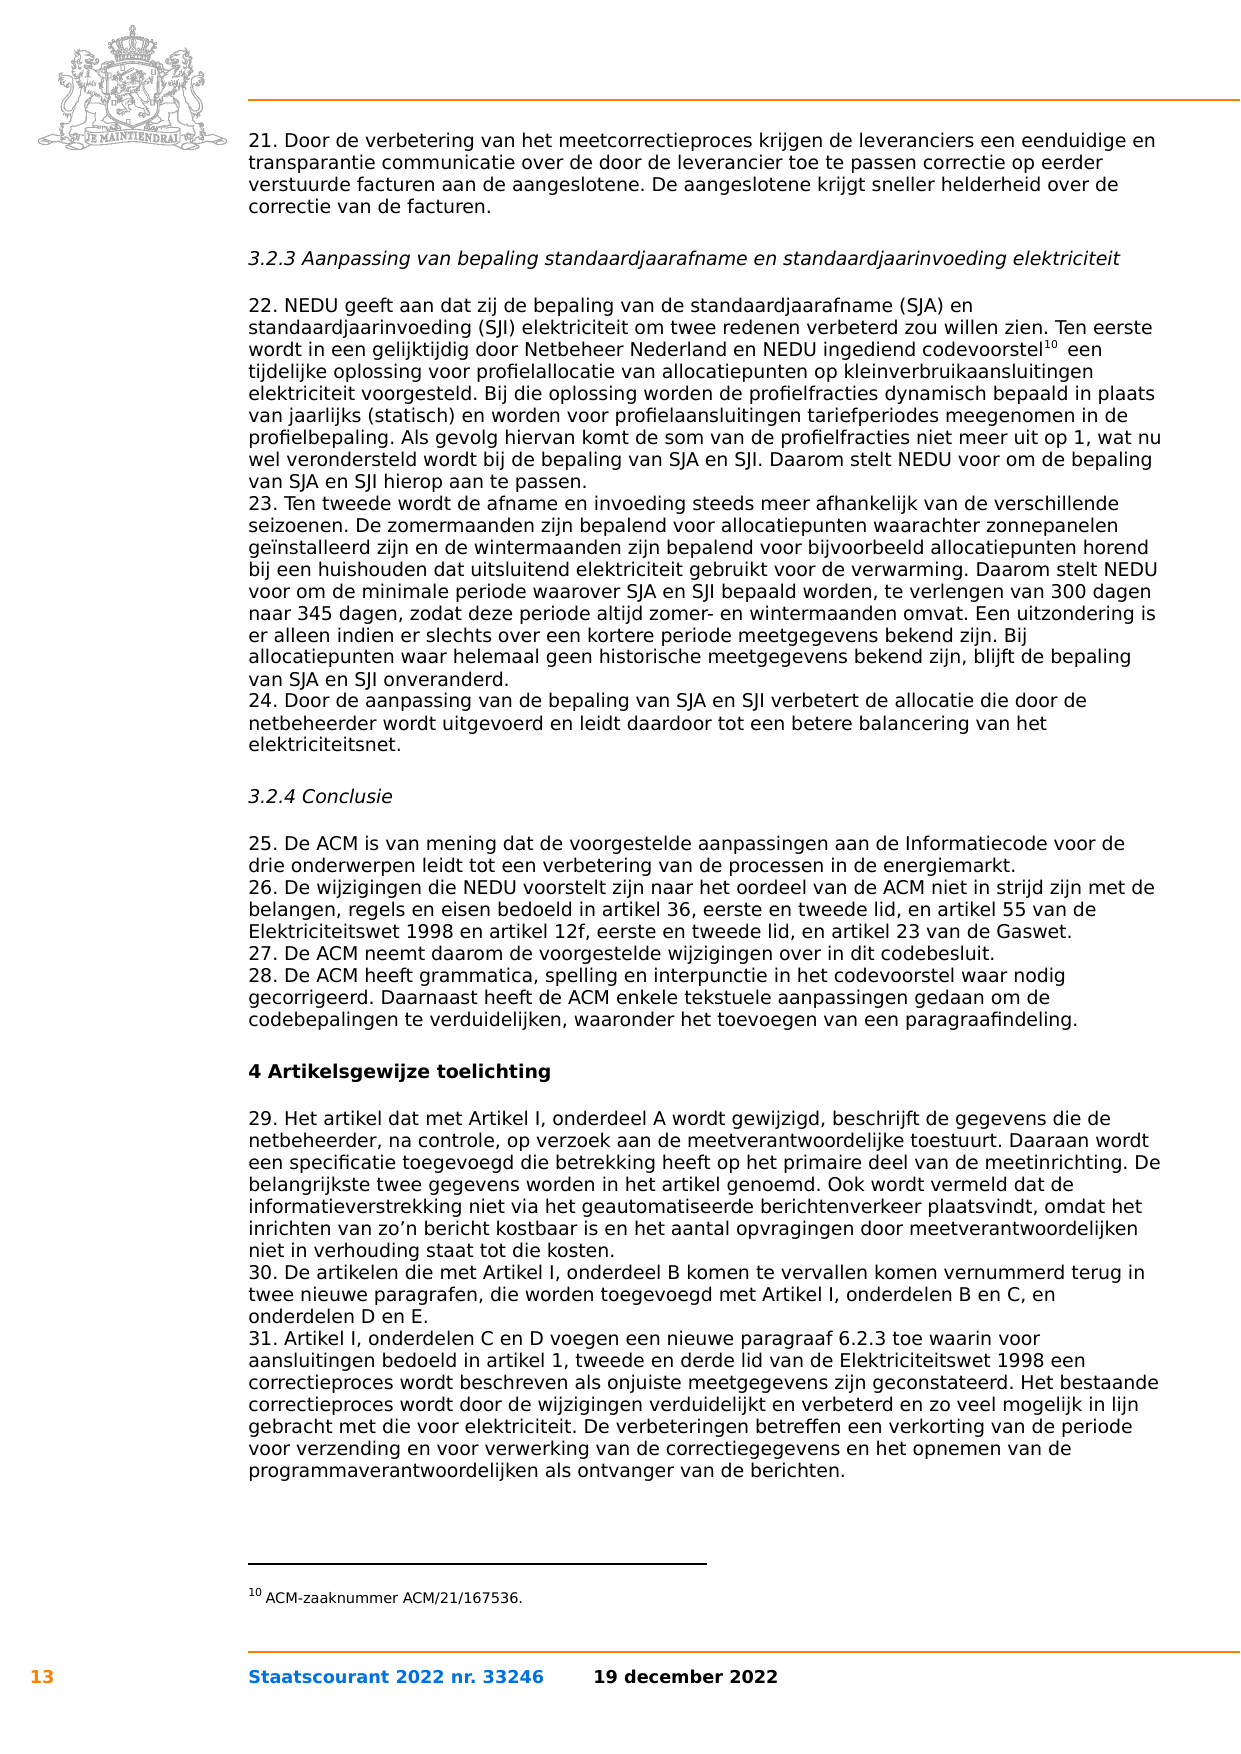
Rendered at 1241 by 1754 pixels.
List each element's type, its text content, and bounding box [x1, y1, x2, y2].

subtitle 4 Artikelsgewijze toelichting [248, 1061, 1163, 1083]
text 31. Artikel I, onderdelen C en D voegen een nieuwe paragraaf 6.2.3 toe waarin voor aansluitingen bedoeld in artikel 1, tweede en derde lid van de Elektriciteitswet 1998 een correctieproces wordt beschreven als onjuiste meetgegevens zijn geconstateerd. Het bestaande correctieproces wordt door de wijzigingen verduidelijkt en verbeterd en zo veel mogelijk in lijn gebracht met die voor elektriciteit. De verbeteringen betreffen een verkorting van de periode voor verzending en voor verwerking van de correctiegegevens en het opnemen van de programmaverantwoordelijken als ontvanger van de berichten. [248, 1328, 1163, 1482]
text 22. NEDU geeft aan dat zij de bepaling van de standaardjaarafname (SJA) en standaardjaarinvoeding (SJI) elektriciteit om twee redenen verbeterd zou willen zien. Ten eerste wordt in een gelijktijdig door Netbeheer Nederland en NEDU ingediend codevoorstel een tijdelijke oplossing voor profielallocatie van allocatiepunten op kleinverbruikaansluitingen elektriciteit voorgesteld. Bij die oplossing worden de profielfracties dynamisch bepaald in plaats van jaarlijks (statisch) en worden voor profielaansluitingen tariefperiodes meegenomen in de profielbepaling. Als gevolg hiervan komt de som van de profielfracties niet meer uit op 1, wat nu wel verondersteld wordt bij de bepaling van SJA en SJI. Daarom stelt NEDU voor om de bepaling van SJA en SJI hierop aan te passen. [248, 295, 1163, 493]
text 25. De ACM is van mening dat de voorgestelde aanpassingen aan de Informatiecode voor de drie onderwerpen leidt tot een verbetering van de processen in de energiemarkt. [248, 833, 1163, 877]
text 21. Door de verbetering van het meetcorrectieproces krijgen de leveranciers een eenduidige en transparantie communicatie over de door de leverancier toe te passen correctie op eerder verstuurde facturen aan de aangeslotene. De aangeslotene krijgt sneller helderheid over de correctie van de facturen. [248, 130, 1163, 218]
text 26. De wijzigingen die NEDU voorstelt zijn naar het oordeel van de ACM niet in strijd zijn met de belangen, regels en eisen bedoeld in artikel 36, eerste en tweede lid, en artikel 55 van de Elektriciteitswet 1998 en artikel 12f, eerste en tweede lid, en artikel 23 van de Gaswet. [248, 877, 1163, 943]
text 28. De ACM heeft grammatica, spelling en interpunctie in het codevoorstel waar nodig gecorrigeerd. Daarnaast heeft de ACM enkele tekstuele aanpassingen gedaan om de codebepalingen te verduidelijken, waaronder het toevoegen van een paragraafindeling. [248, 965, 1163, 1031]
text 23. Ten tweede wordt de afname en invoeding steeds meer afhankelijk van de verschillende seizoenen. De zomermaanden zijn bepalend voor allocatiepunten waarachter zonnepanelen geïnstalleerd zijn en de wintermaanden zijn bepalend voor bijvoorbeeld allocatiepunten horend bij een huishouden dat uitsluitend elektriciteit gebruikt voor de verwarming. Daarom stelt NEDU voor om de minimale periode waarover SJA en SJI bepaald worden, te verlengen van 300 dagen naar 345 dagen, zodat deze periode altijd zomer- en wintermaanden omvat. Een uitzondering is er alleen indien er slechts over een kortere periode meetgegevens bekend zijn. Bij allocatiepunten waar helemaal geen historische meetgegevens bekend zijn, blijft de bepaling van SJA en SJI onveranderd. [248, 493, 1163, 690]
subtitle 3.2.4 Conclusie [248, 786, 1163, 808]
text ACM-zaaknummer ACM/21/167536. [248, 1586, 1163, 1608]
picture [38, 25, 227, 150]
text 24. Door de aanpassing van de bepaling van SJA en SJI verbetert de allocatie die door de netbeheerder wordt uitgevoerd en leidt daardoor tot een betere balancering van het elektriciteitsnet. [248, 690, 1163, 756]
text 27. De ACM neemt daarom de voorgestelde wijzigingen over in dit codebesluit. [248, 943, 1163, 965]
text 30. De artikelen die met Artikel I, onderdeel B komen te vervallen komen vernummerd terug in twee nieuwe paragrafen, die worden toegevoegd met Artikel I, onderdelen B en C, en onderdelen D en E. [248, 1262, 1163, 1328]
text 29. Het artikel dat met Artikel I, onderdeel A wordt gewijzigd, beschrijft de gegevens die de netbeheerder, na controle, op verzoek aan de meetverantwoordelijke toestuurt. Daaraan wordt een specificatie toegevoegd die betrekking heeft op het primaire deel van de meetinrichting. De belangrijkste twee gegevens worden in het artikel genoemd. Ook wordt vermeld dat de informatieverstrekking niet via het geautomatiseerde berichtenverkeer plaatsvindt, omdat het inrichten van zo’n bericht kostbaar is en het aantal opvragingen door meetverantwoordelijken niet in verhouding staat tot die kosten. [248, 1108, 1163, 1262]
subtitle 3.2.3 Aanpassing van bepaling standaardjaarafname en standaardjaarinvoeding elektriciteit [248, 248, 1163, 270]
